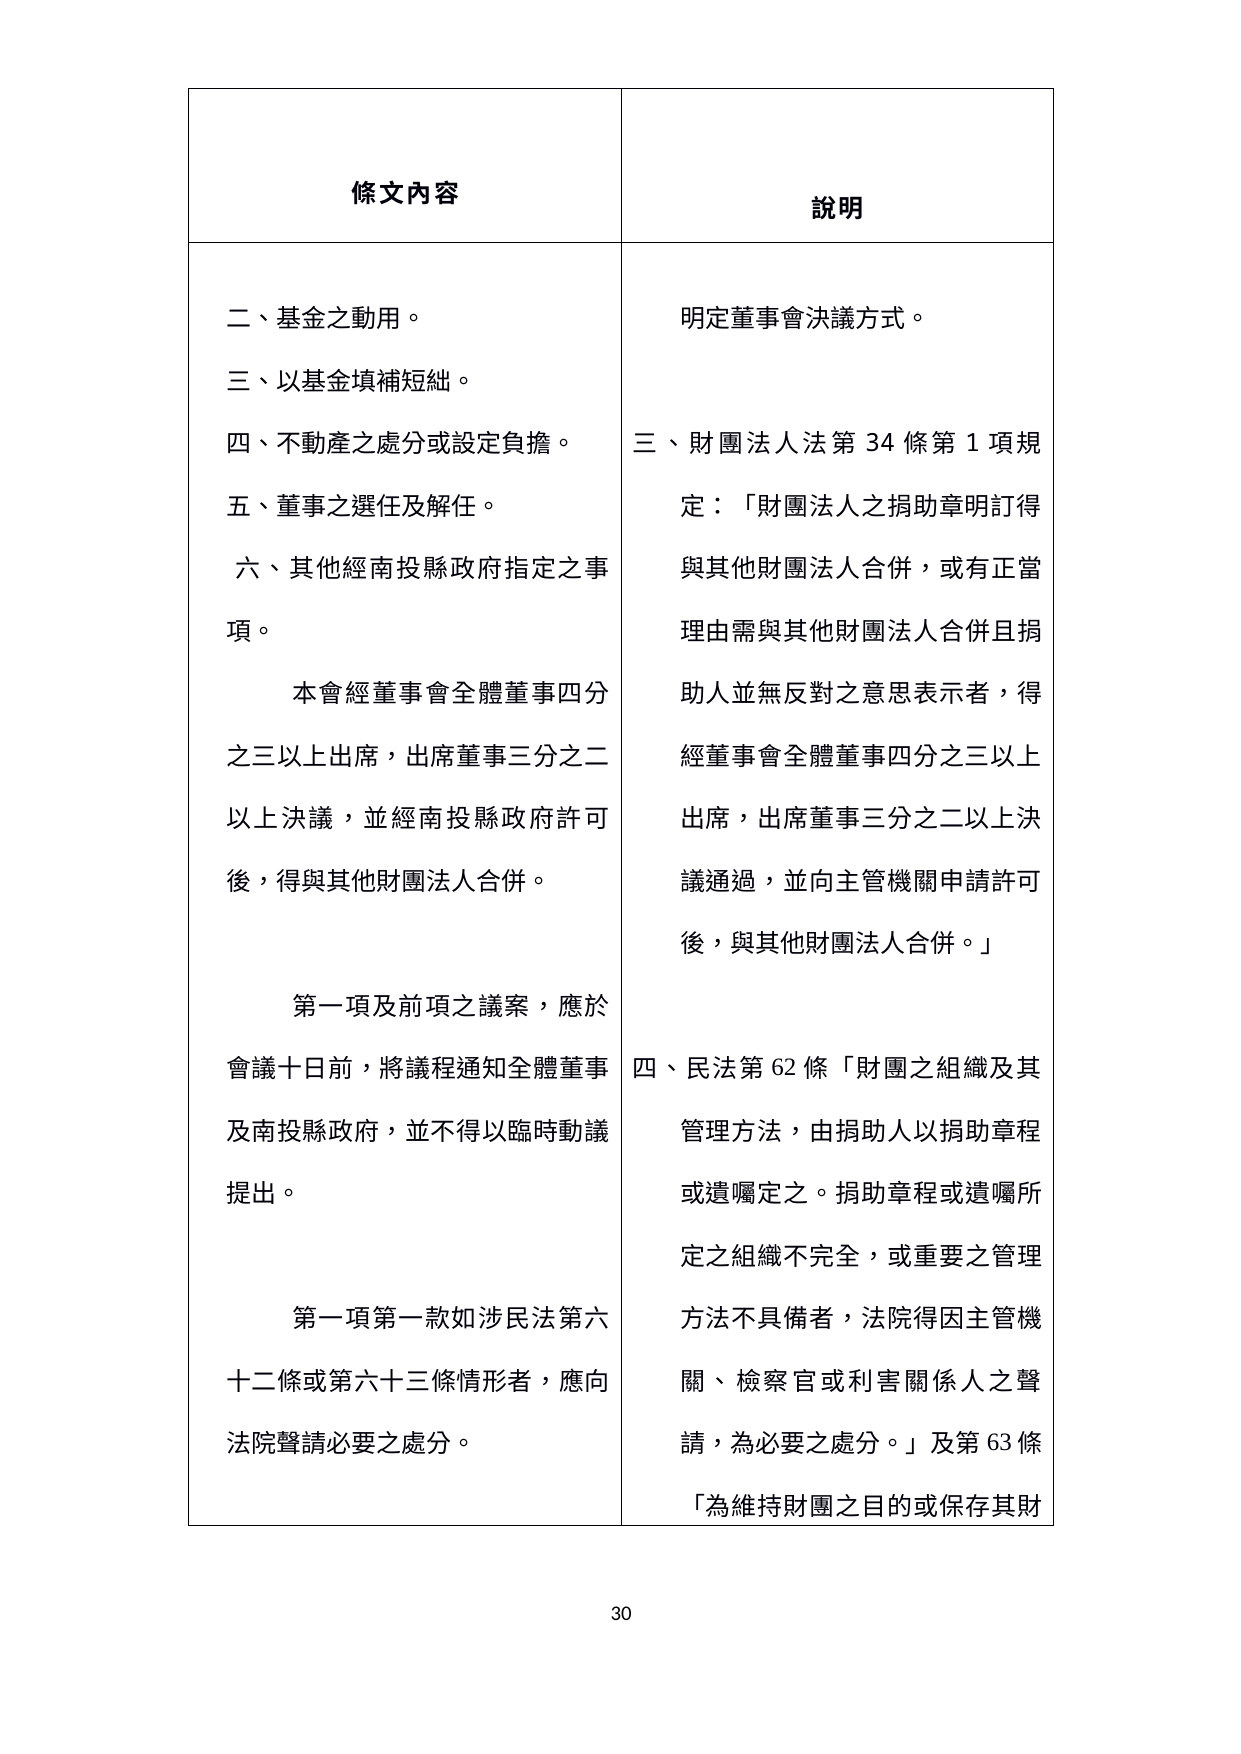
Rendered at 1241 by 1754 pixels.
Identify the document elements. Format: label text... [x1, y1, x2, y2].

table_header 說明 [622, 89, 1053, 242]
table_cell 明定董事會決議方式。 三、財團法人法第34條第1項規定：「財團法人之捐助章明訂得與其他財團法人合併，或有正當理由需與其他財團法人合併且捐助人並無反對之意思表示者，得經董事會全體董事四分之三以上出席，出席董事三分之二以上決議通過，並向主管機關申請許可後，與其他財團法人合併。」 四、民法第62條「財團之組織及其管理方法，由捐助人以捐助章程或遺囑定之。捐助章程或遺囑所定之組織不完全，或重要之管理方法不具備者，法院得因主管機關、檢察官或利害關係人之聲請，為必要之處分。」及第63條「為維持財團之目的或保存其財 [622, 243, 1053, 1525]
table_cell 二、基金之動用。 三、以基金填補短絀。 四、不動產之處分或設定負擔。 五、董事之選任及解任。 六、其他經南投縣政府指定之事項。 本會經董事會全體董事四分之三以上出席，出席董事三分之二以上決議，並經南投縣政府許可後，得與其他財團法人合併。 第一項及前項之議案，應於會議十日前，將議程通知全體董事及南投縣政府，並不得以臨時動議提出。 第一項第一款如涉民法第六十二條或第六十三條情形者，應向法院聲請必要之處分。 [189, 243, 621, 1525]
table_header 條文內容 [189, 89, 621, 242]
